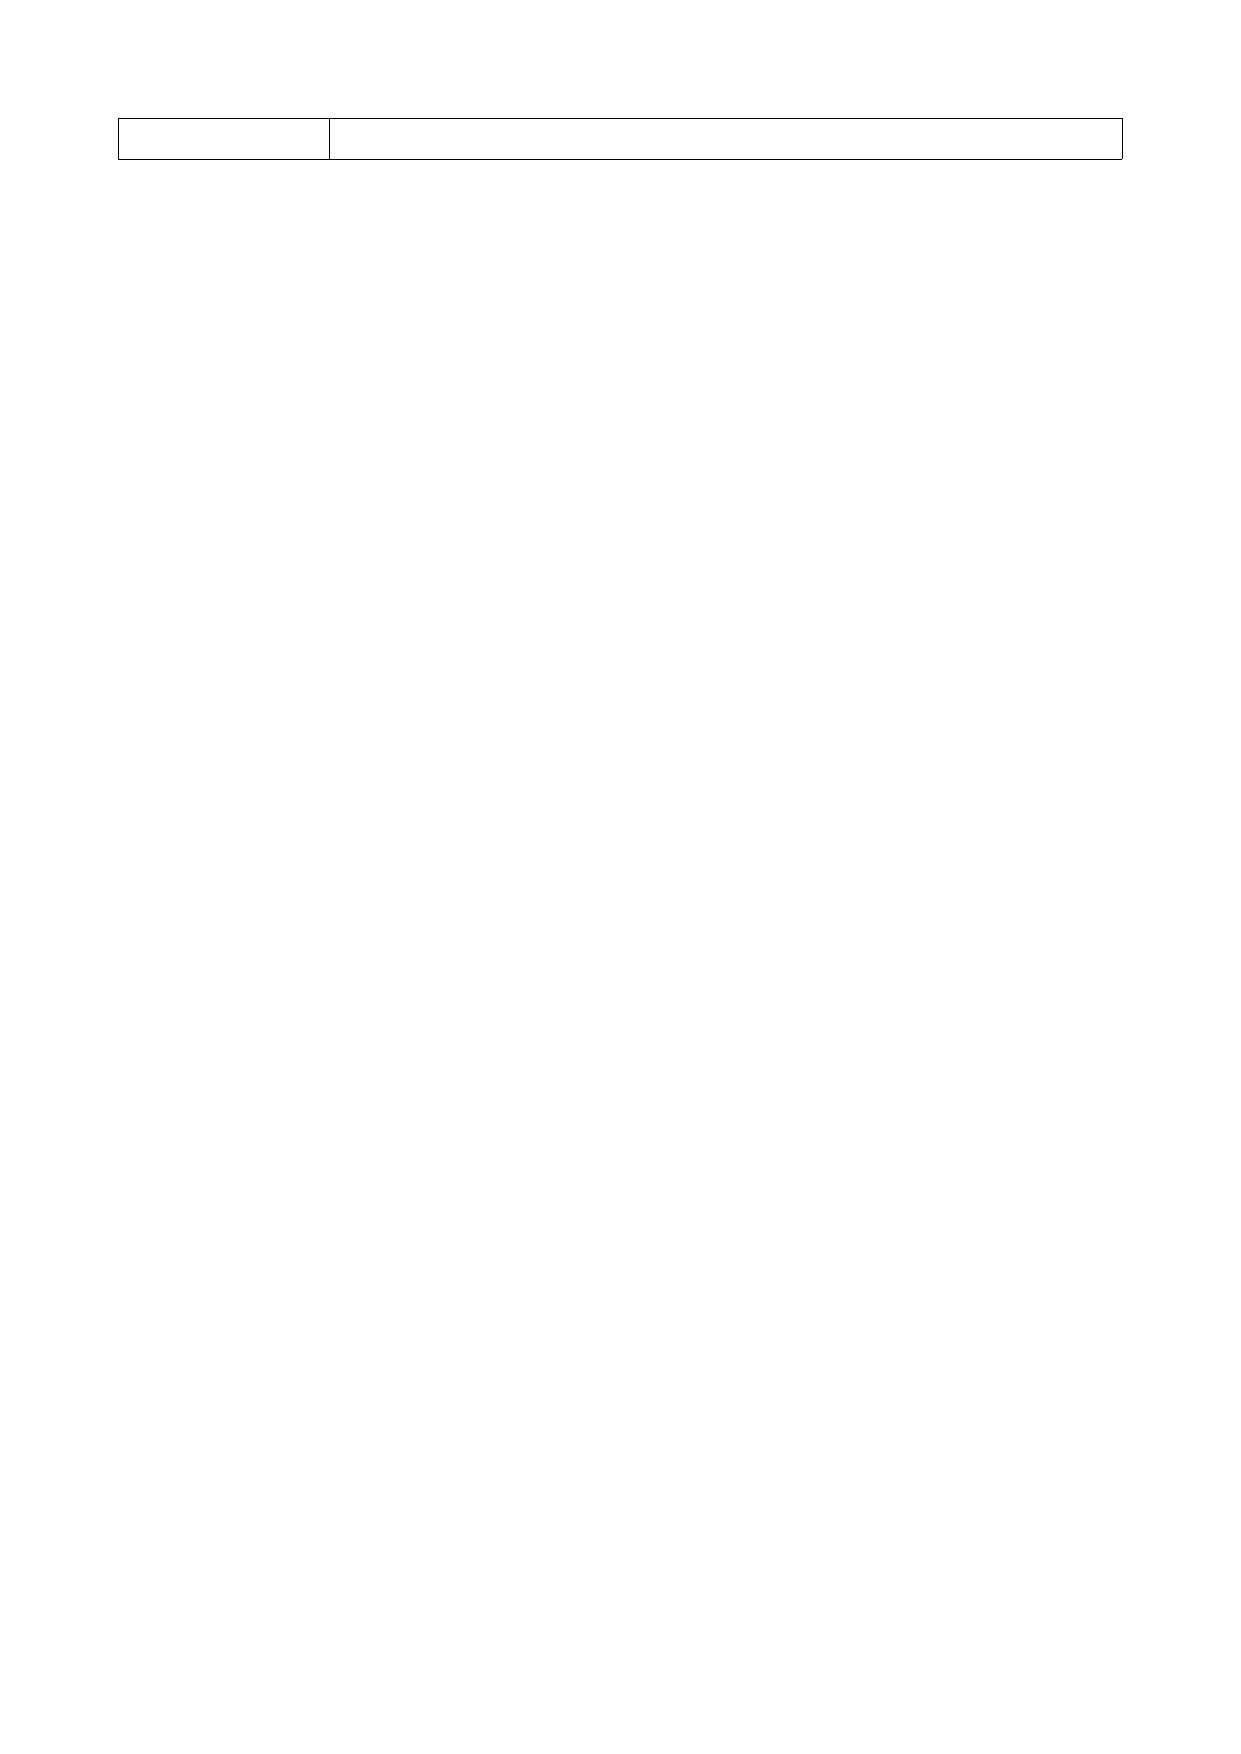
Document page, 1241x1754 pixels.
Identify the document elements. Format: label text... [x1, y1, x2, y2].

table_cell Структура курса (девушки) Структура курса (юноши) [119, 119, 329, 159]
table_cell Раздел 1. Технология домашнего хозяйства- 4 часа; Раздел 2. Электротехника - 4 часа Раздел 3. Художественные ремёсла - 6 часов. Раздел 4. Семейная экономика– 6 часов. Раздел 5. Технология творческой, исследовательской и опытнической деятельности -10 часов; Раздел 1: Технология домашнего хозяйства - 10 часов; Раздел 2: Электротехника – 12 часов; Раздел 3: Современное производство и профессиональное образование – 4 часа; Раздел 4: Технологии исследовательской и опытнической Деятельности – 8 часов; [330, 119, 1122, 159]
